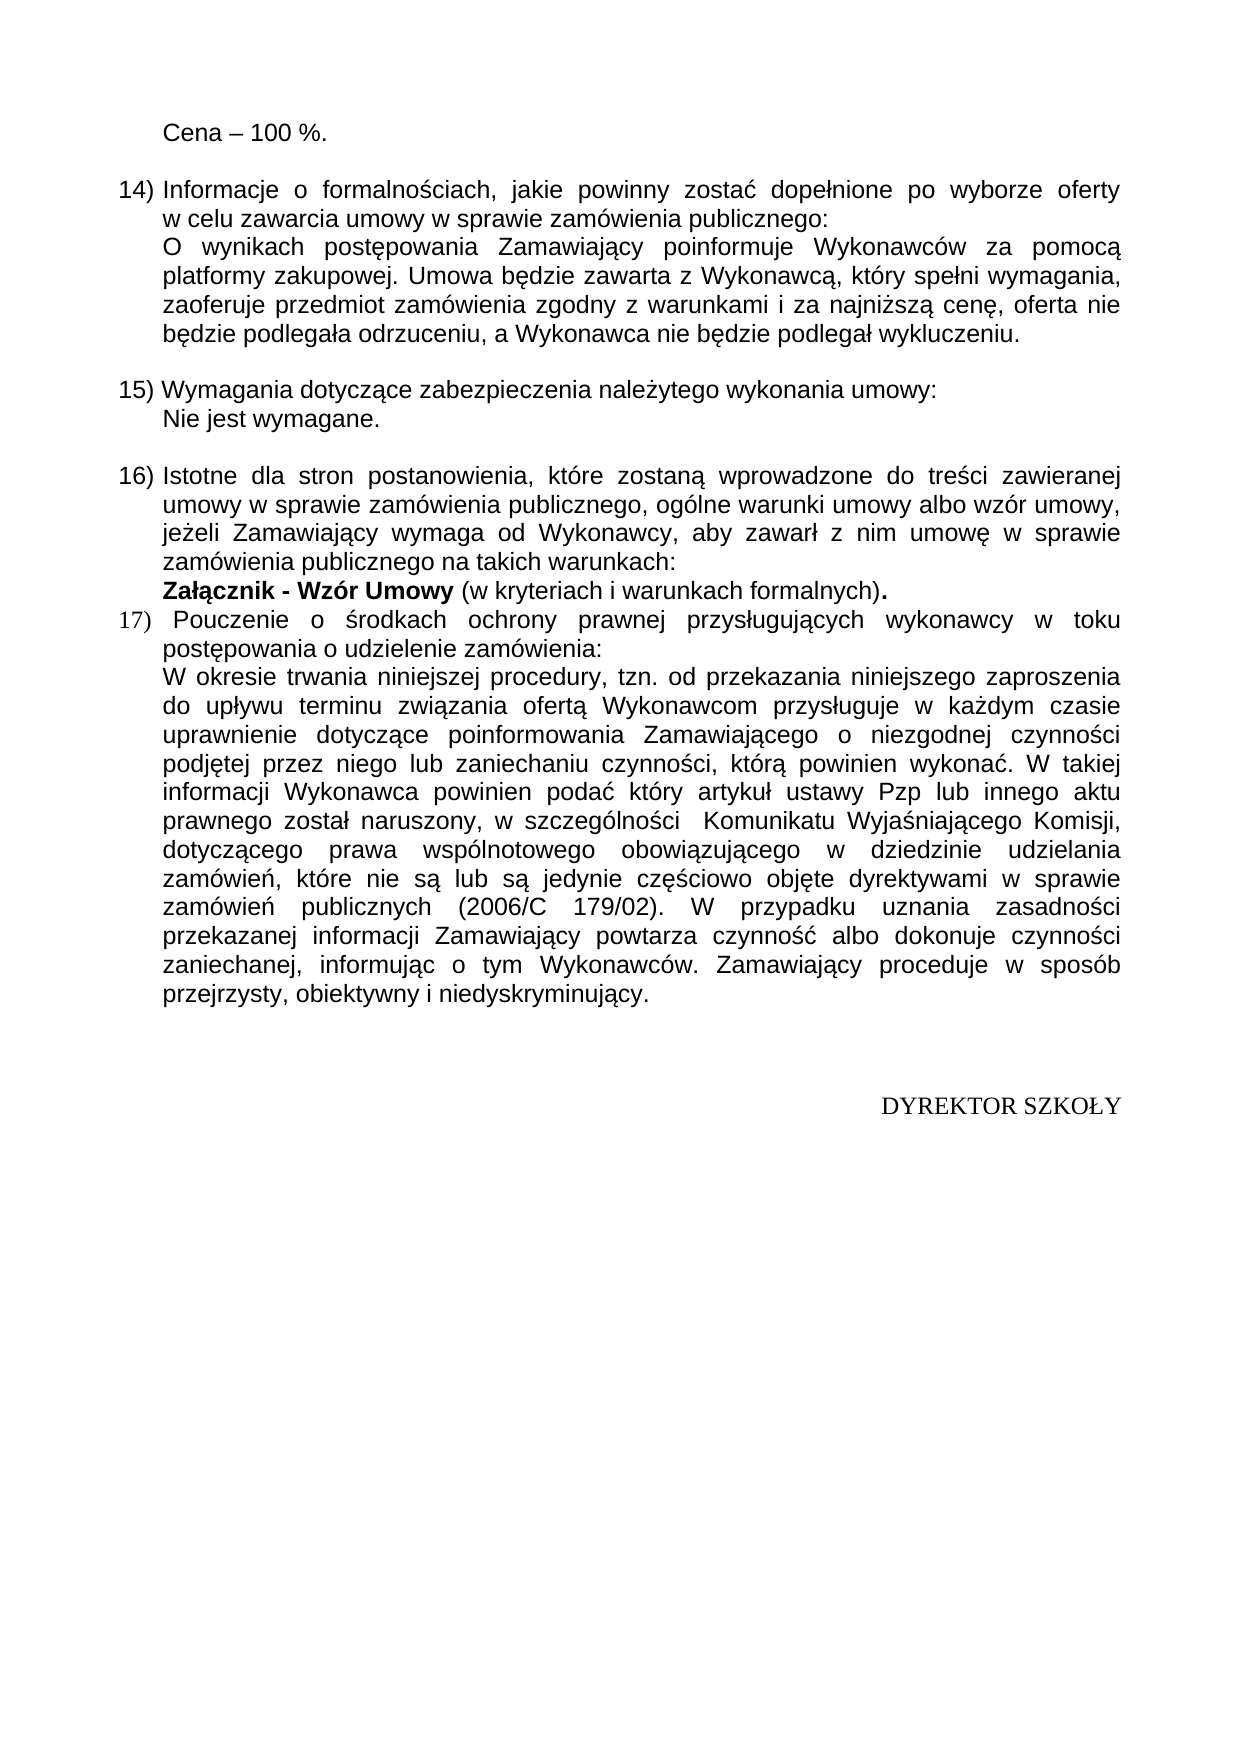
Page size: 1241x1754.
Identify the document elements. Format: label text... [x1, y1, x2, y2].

text Cena – 100 %. [162, 118, 1122, 147]
text W okresie trwania niniejszej procedury, tzn. od przekazania niniejszego zaproszenia do upływu terminu związania ofertą Wykonawcom przysługuje w każdym czasie uprawnienie dotyczące poinformowania Zamawiającego o niezgodnej czynności podjętej przez niego lub zaniechaniu czynności, którą powinien wykonać. W takiej informacji Wykonawca powinien podać który artykuł ustawy Pzp lub innego aktu prawnego został naruszony, w szczególności Komunikatu Wyjaśniającego Komisji, dotyczącego prawa wspólnotowego obowiązującego w dziedzinie udzielania zamówień, które nie są lub są jedynie częściowo objęte dyrektywami w sprawie zamówień publicznych (2006/C 179/02). W przypadku uznania zasadności przekazanej informacji Zamawiający powtarza czynność albo dokonuje czynności zaniechanej, informując o tym Wykonawców. Zamawiający proceduje w sposób przejrzysty, obiektywny i niedyskryminujący. [162, 662, 1122, 1007]
text Załącznik - Wzór Umowy (w kryteriach i warunkach formalnych). [162, 576, 1122, 605]
text DYREKTOR SZKOŁY [118, 1091, 1122, 1120]
text 17) Pouczenie o środkach ochrony prawnej przysługujących wykonawcy w toku postępowania o udzielenie zamówienia: [118, 605, 1122, 662]
text 16) Istotne dla stron postanowienia, które zostaną wprowadzone do treści zawieranej umowy w sprawie zamówienia publicznego, ogólne warunki umowy albo wzór umowy, jeżeli Zamawiający wymaga od Wykonawcy, aby zawarł z nim umowę w sprawie zamówienia publicznego na takich warunkach: [118, 461, 1122, 576]
text O wynikach postępowania Zamawiający poinformuje Wykonawców za pomocą platformy zakupowej. Umowa będzie zawarta z Wykonawcą, który spełni wymagania, zaoferuje przedmiot zamówienia zgodny z warunkami i za najniższą cenę, oferta nie będzie podlegała odrzuceniu, a Wykonawca nie będzie podlegał wykluczeniu. [162, 232, 1122, 347]
text Nie jest wymagane. [162, 404, 1122, 433]
text 15) Wymagania dotyczące zabezpieczenia należytego wykonania umowy: [118, 375, 1122, 404]
text 14) Informacje o formalnościach, jakie powinny zostać dopełnione po wyborze oferty w celu zawarcia umowy w sprawie zamówienia publicznego: [118, 175, 1122, 232]
